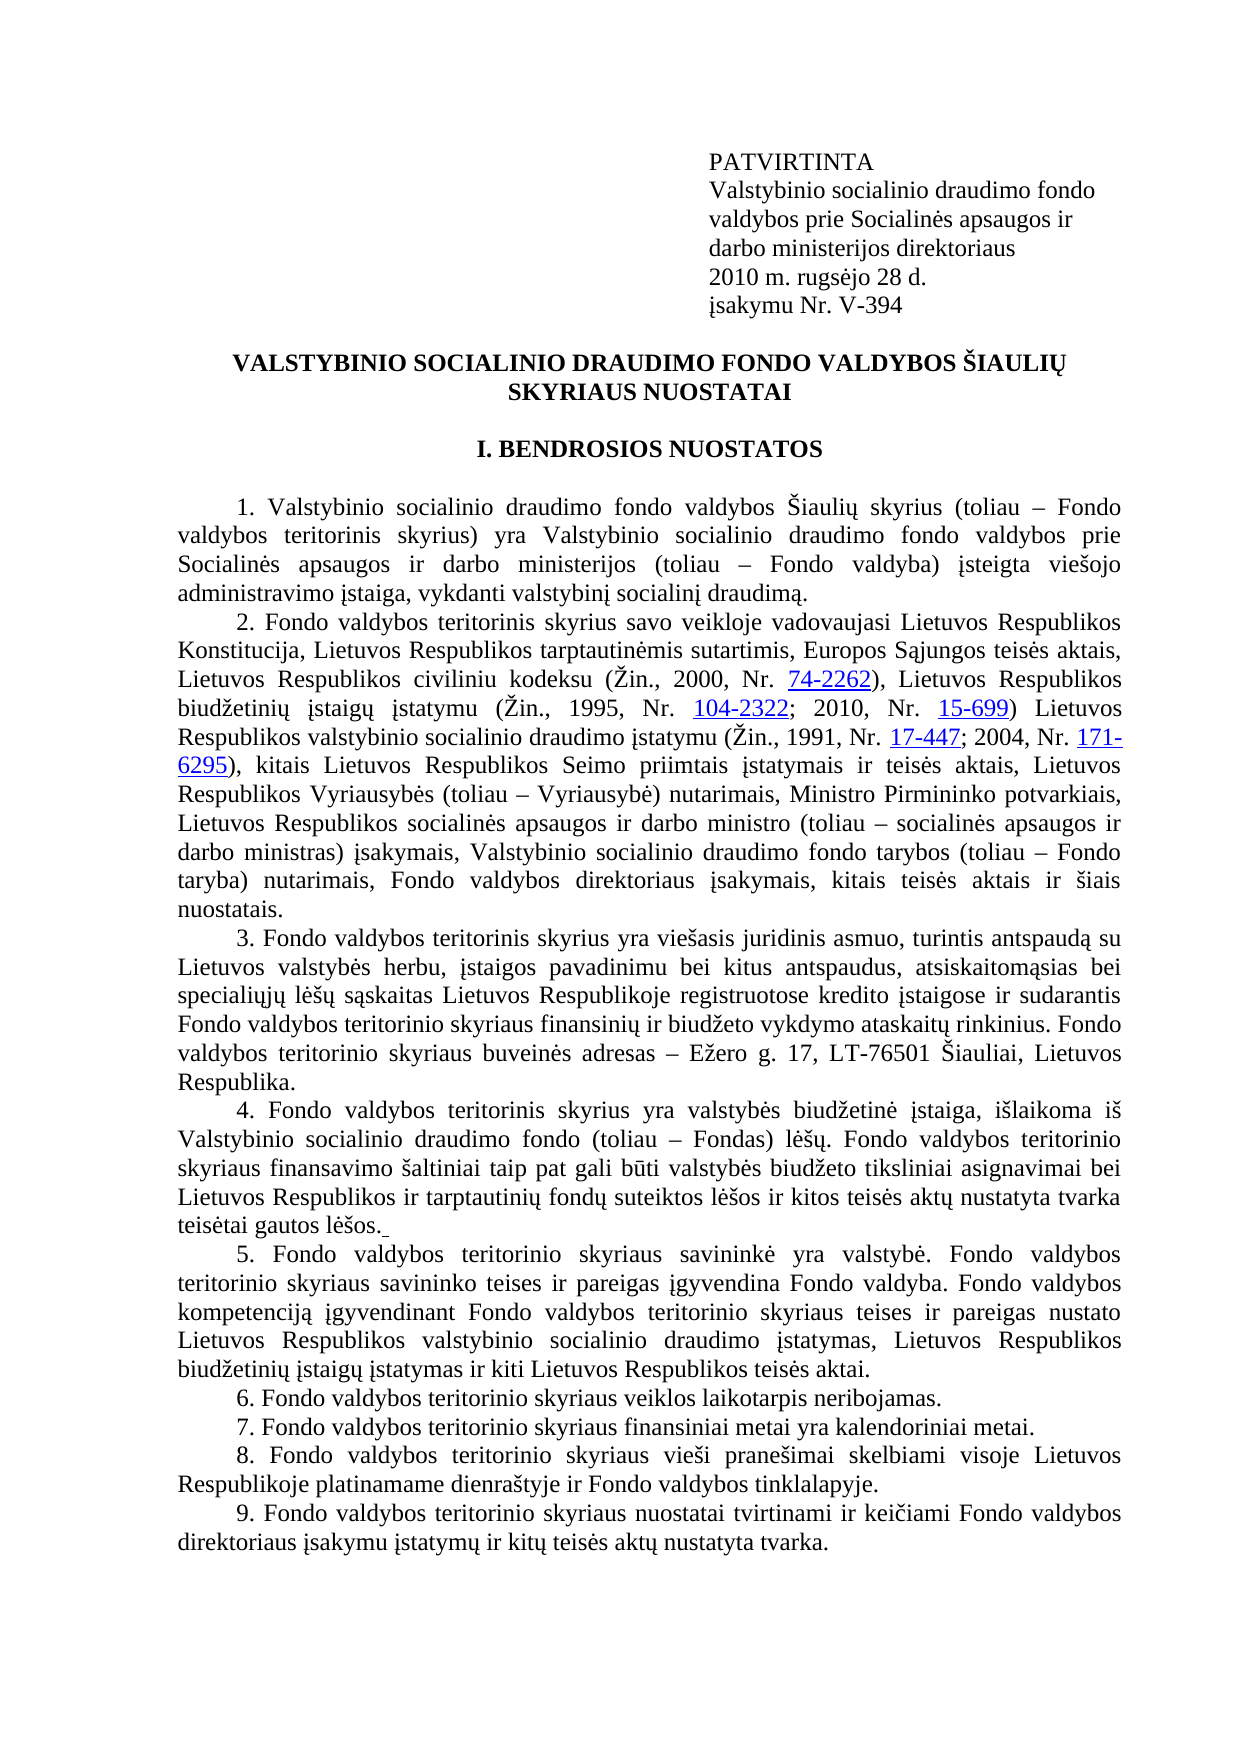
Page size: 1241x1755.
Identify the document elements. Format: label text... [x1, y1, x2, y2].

text 2. Fondo valdybos teritorinis skyrius savo veikloje vadovaujasi Lietuvos Respublikos Konstitucija, Lietuvos Respublikos tarptautinėmis sutartimis, Europos Sąjungos teisės aktais, Lietuvos Respublikos civiliniu kodeksu (Žin., 2000, Nr. 74-2262), Lietuvos Respublikos biudžetinių įstaigų įstatymu (Žin., 1995, Nr. 104-2322; 2010, Nr. 15-699) Lietuvos Respublikos valstybinio socialinio draudimo įstatymu (Žin., 1991, Nr. 17-447; 2004, Nr. 171-6295), kitais Lietuvos Respublikos Seimo priimtais įstatymais ir teisės aktais, Lietuvos Respublikos Vyriausybės (toliau – Vyriausybė) nutarimais, Ministro Pirmininko potvarkiais, Lietuvos Respublikos socialinės apsaugos ir darbo ministro (toliau – socialinės apsaugos ir darbo ministras) įsakymais, Valstybinio socialinio draudimo fondo tarybos (toliau – Fondo taryba) nutarimais, Fondo valdybos direktoriaus įsakymais, kitais teisės aktais ir šiais nuostatais. [177, 607, 1122, 923]
text 9. Fondo valdybos teritorinio skyriaus nuostatai tvirtinami ir keičiami Fondo valdybos direktoriaus įsakymu įstatymų ir kitų teisės aktų nustatyta tvarka. [177, 1498, 1122, 1556]
text Valstybinio socialinio draudimo fondo [177, 176, 1122, 204]
text 3. Fondo valdybos teritorinis skyrius yra viešasis juridinis asmuo, turintis antspaudą su Lietuvos valstybės herbu, įstaigos pavadinimu bei kitus antspaudus, atsiskaitomąsias bei specialiųjų lėšų sąskaitas Lietuvos Respublikoje registruotose kredito įstaigose ir sudarantis Fondo valdybos teritorinio skyriaus finansinių ir biudžeto vykdymo ataskaitų rinkinius. Fondo valdybos teritorinio skyriaus buveinės adresas – Ežero g. 17, LT-76501 Šiauliai, Lietuvos Respublika. [177, 923, 1122, 1096]
text valdybos prie Socialinės apsaugos ir [177, 204, 1122, 233]
text 5. Fondo valdybos teritorinio skyriaus savininkė yra valstybė. Fondo valdybos teritorinio skyriaus savininko teises ir pareigas įgyvendina Fondo valdyba. Fondo valdybos kompetenciją įgyvendinant Fondo valdybos teritorinio skyriaus teises ir pareigas nustato Lietuvos Respublikos valstybinio socialinio draudimo įstatymas, Lietuvos Respublikos biudžetinių įstaigų įstatymas ir kiti Lietuvos Respublikos teisės aktai. [177, 1239, 1122, 1383]
text darbo ministerijos direktoriaus [177, 233, 1122, 262]
text 1. Valstybinio socialinio draudimo fondo valdybos Šiaulių skyrius (toliau – Fondo valdybos teritorinis skyrius) yra Valstybinio socialinio draudimo fondo valdybos prie Socialinės apsaugos ir darbo ministerijos (toliau – Fondo valdyba) įsteigta viešojo administravimo įstaiga, vykdanti valstybinį socialinį draudimą. [177, 492, 1122, 607]
text PATVIRTINTA [177, 147, 1122, 176]
text įsakymu Nr. V-394 [177, 291, 1122, 319]
text 8. Fondo valdybos teritorinio skyriaus vieši pranešimai skelbiami visoje Lietuvos Respublikoje platinamame dienraštyje ir Fondo valdybos tinklalapyje. [177, 1441, 1122, 1498]
text 7. Fondo valdybos teritorinio skyriaus finansiniai metai yra kalendoriniai metai. [177, 1412, 1122, 1441]
text VALSTYBINIO SOCIALINIO DRAUDIMO FONDO VALDYBOS ŠIAULIŲ SKYRIAUS NUOSTATAI [177, 348, 1122, 406]
text 2010 m. rugsėjo 28 d. [177, 262, 1122, 291]
text 4. Fondo valdybos teritorinis skyrius yra valstybės biudžetinė įstaiga, išlaikoma iš Valstybinio socialinio draudimo fondo (toliau – Fondas) lėšų. Fondo valdybos teritorinio skyriaus finansavimo šaltiniai taip pat gali būti valstybės biudžeto tiksliniai asignavimai bei Lietuvos Respublikos ir tarptautinių fondų suteiktos lėšos ir kitos teisės aktų nustatyta tvarka teisėtai gautos lėšos. [177, 1096, 1122, 1239]
text 6. Fondo valdybos teritorinio skyriaus veiklos laikotarpis neribojamas. [177, 1383, 1122, 1412]
text I. BENDROSIOS NUOSTATOS [177, 434, 1122, 463]
